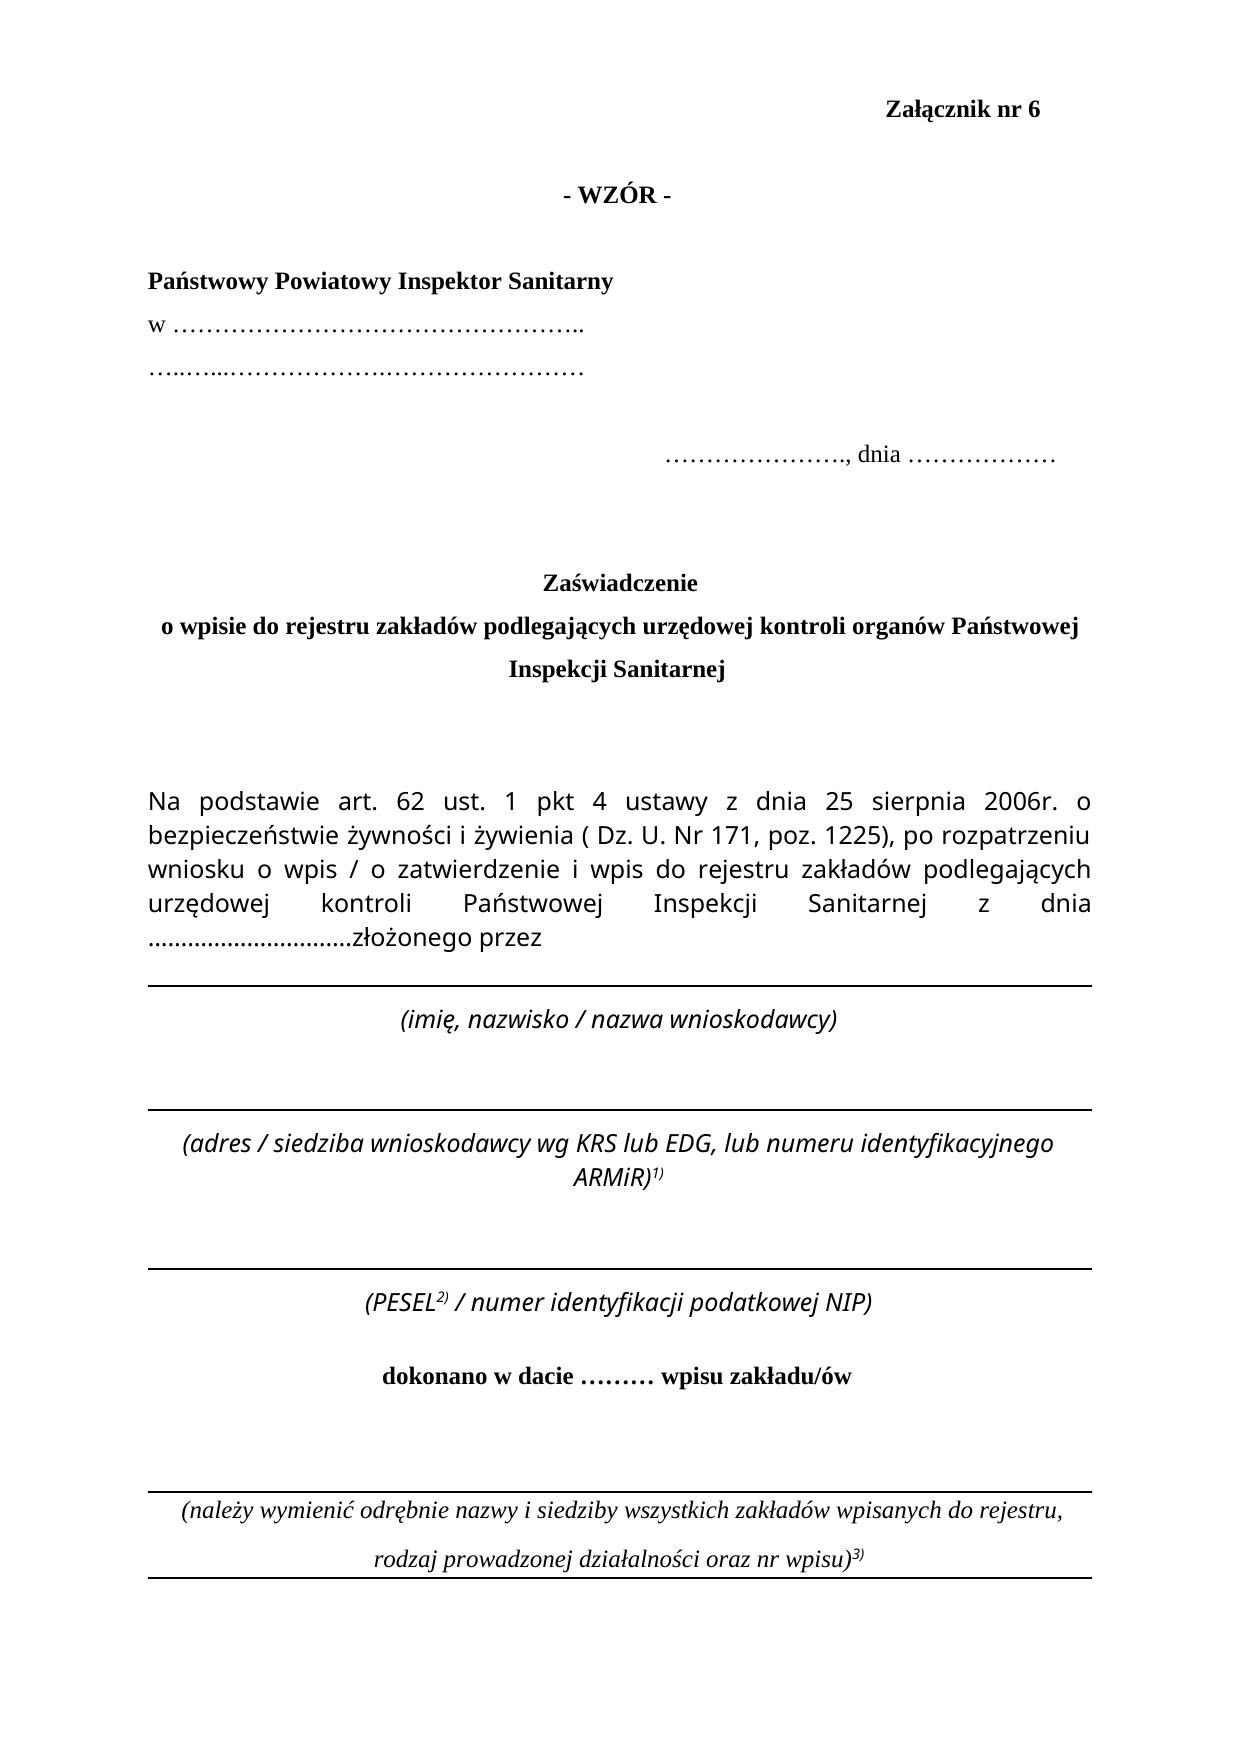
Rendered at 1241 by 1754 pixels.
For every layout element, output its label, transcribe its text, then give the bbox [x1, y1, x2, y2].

text w ………………………………………….. [148, 309, 1092, 338]
text (należy wymienić odrębnie nazwy i siedziby wszystkich zakładów wpisanych do rejestru, rodzaj prowadzonej działalności oraz nr wpisu)3) [148, 1493, 1092, 1577]
text Państwowy Powiatowy Inspektor Sanitarny [148, 266, 1092, 295]
text (imię, nazwisko / nazwa wnioskodawcy) [148, 1001, 1092, 1035]
text Zaświadczenie [148, 568, 1092, 597]
text Załącznik nr 6 [811, 94, 1092, 122]
text (adres / siedziba wnioskodawcy wg KRS lub EDG, lub numeru identyfikacyjnego ARMiR)1) [148, 1126, 1092, 1194]
text …..…...……………….…………………… [148, 352, 1092, 381]
text …………………., dnia ……………… [590, 439, 1092, 467]
text Na podstawie art. 62 ust. 1 pkt 4 ustawy z dnia 25 sierpnia 2006r. o bezpieczeństwie żywności i żywienia ( Dz. U. Nr 171, poz. 1225), po rozpatrzeniu wniosku o wpis / o zatwierdzenie i wpis do rejestru zakładów podlegających urzędowej kontroli Państwowej Inspekcji Sanitarnej z dnia ………………………….złożonego przez [148, 784, 1092, 954]
text o wpisie do rejestru zakładów podlegających urzędowej kontroli organów Państwowej Inspekcji Sanitarnej [148, 611, 1092, 683]
text (PESEL2) / numer identyfikacji podatkowej NIP) [148, 1284, 1092, 1318]
text - WZÓR - [148, 180, 1092, 209]
text dokonano w dacie ……… wpisu zakładu/ów [148, 1361, 1092, 1390]
